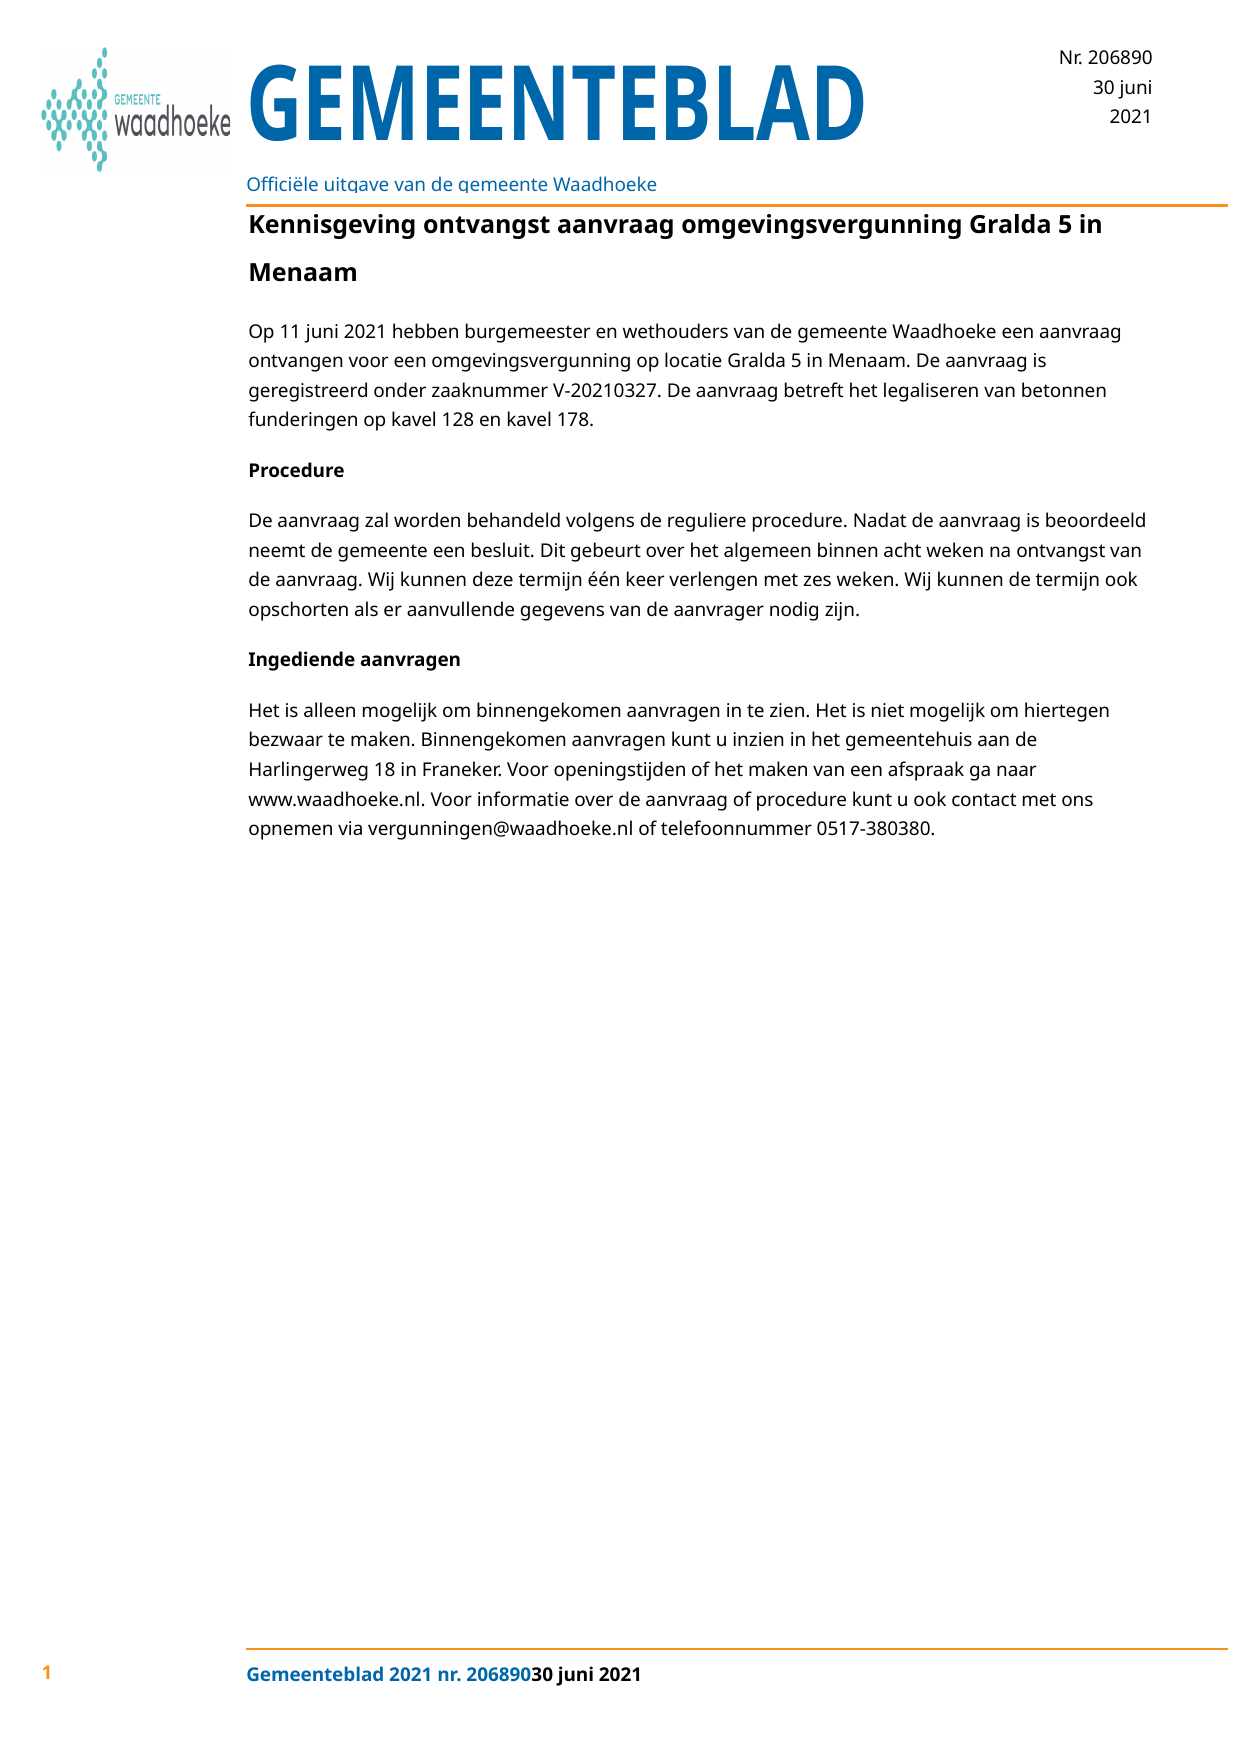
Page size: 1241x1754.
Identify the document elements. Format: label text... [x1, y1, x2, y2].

text Het is alleen mogelijk om binnengekomen aanvragen in te zien. Het is niet mogelijk om hiertegen bezwaar te maken. Binnengekomen aanvragen kunt u inzien in het gemeentehuis aan de Harlingerweg 18 in Franeker. Voor openingstijden of het maken van een afspraak ga naar www.waadhoeke.nl. Voor informatie over de aanvraag of procedure kunt u ook contact met ons opnemen via vergunningen@waadhoeke.nl of telefoonnummer 0517-380380. [248, 697, 1152, 841]
text Procedure [248, 457, 1152, 483]
text Ingediende aanvragen [248, 647, 1152, 672]
text Op 11 juni 2021 hebben burgemeester en wethouders van de gemeente Waadhoeke een aanvraag ontvangen voor een omgevingsvergunning op locatie Gralda 5 in Menaam. De aanvraag is geregistreerd onder zaaknummer V-20210327. De aanvraag betreft het legaliseren van betonnen funderingen op kavel 128 en kavel 178. [248, 318, 1152, 432]
text Kennisgeving ontvangst aanvraag omgevingsvergunning Gralda 5 in Menaam [248, 207, 1152, 288]
text De aanvraag zal worden behandeld volgens de reguliere procedure. Nadat de aanvraag is beoordeeld neemt de gemeente een besluit. Dit gebeurt over het algemeen binnen acht weken na ontvangst van de aanvraag. Wij kunnen deze termijn één keer verlengen met zes weken. Wij kunnen de termijn ook opschorten als er aanvullende gegevens van de aanvrager nodig zijn. [248, 507, 1152, 622]
picture [41, 47, 231, 172]
